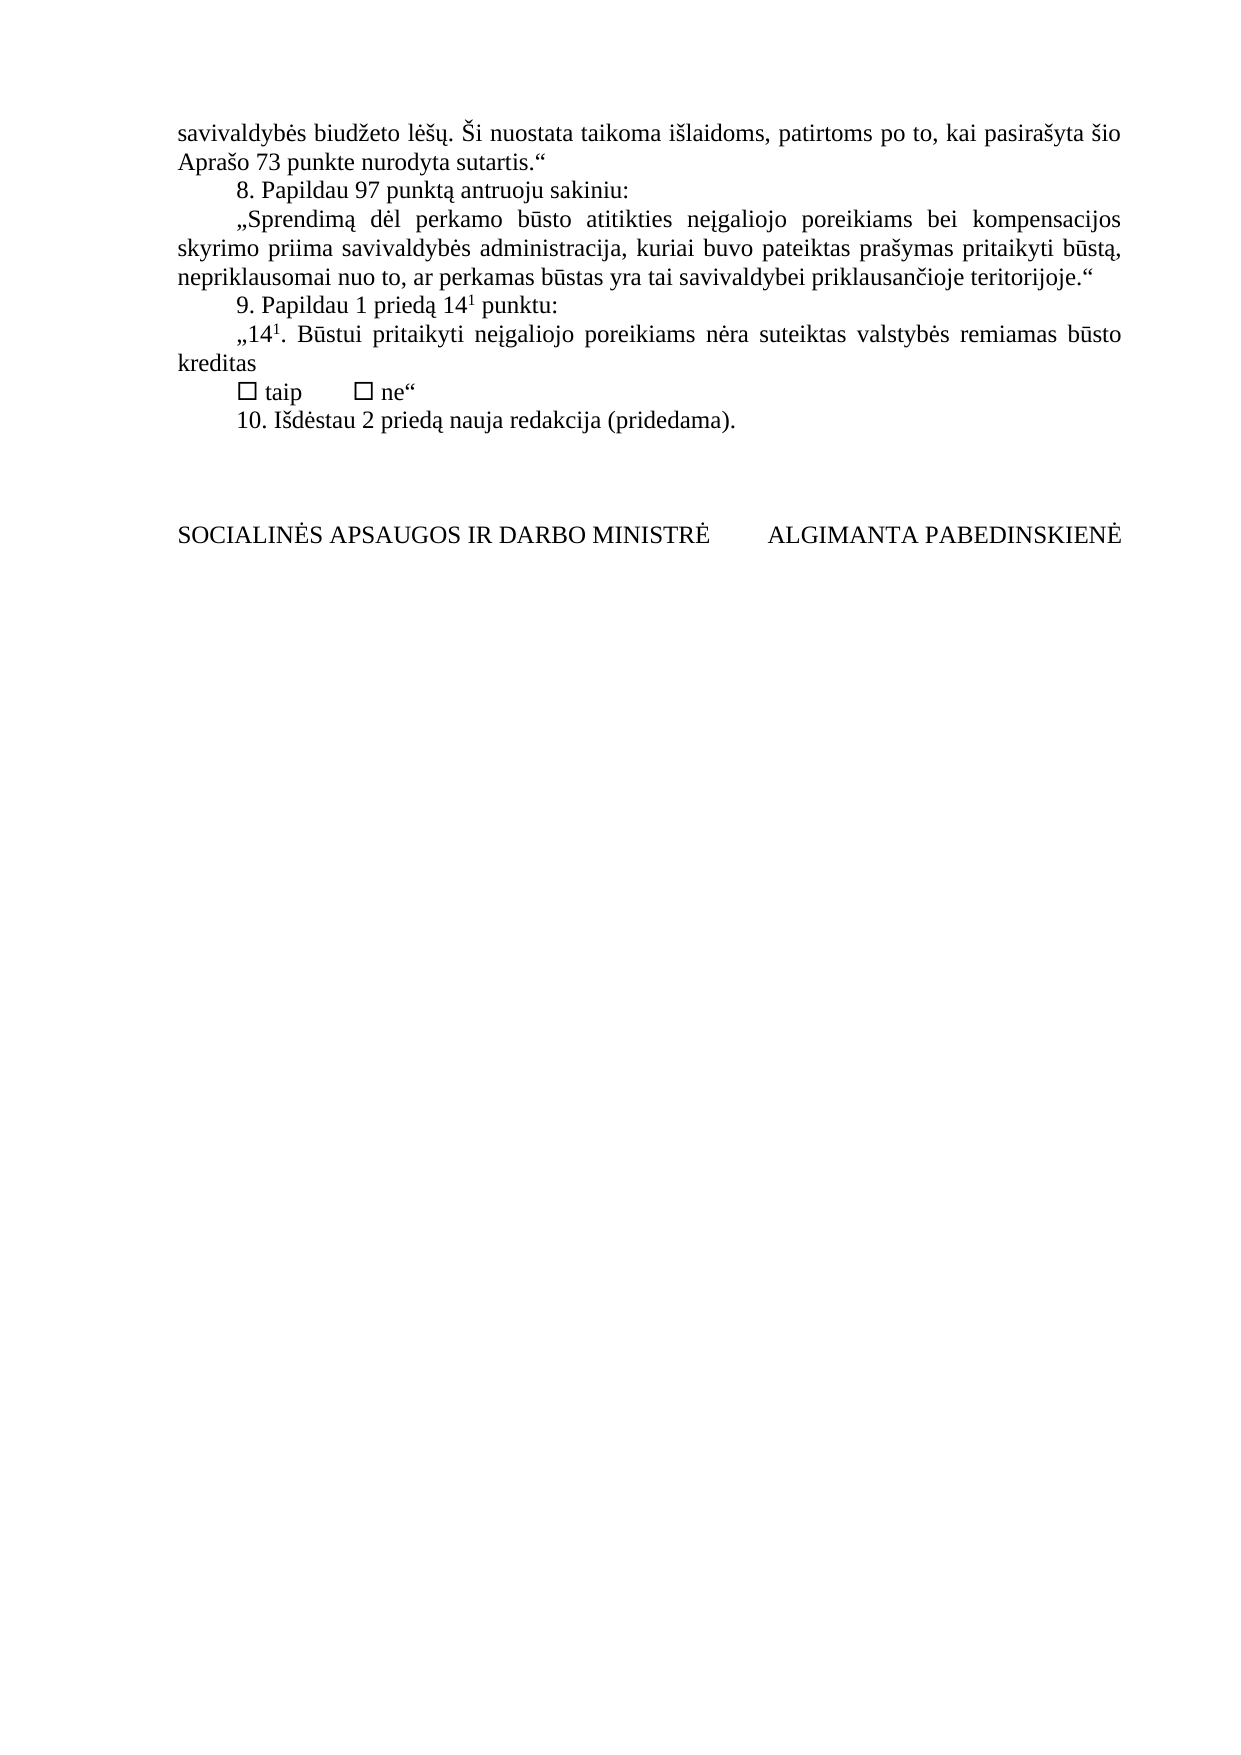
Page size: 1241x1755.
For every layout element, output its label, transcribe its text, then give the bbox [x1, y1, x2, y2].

text 8. Papildau 97 punktą antruoju sakiniu: [177, 176, 1122, 204]
text „Sprendimą dėl perkamo būsto atitikties neįgaliojo poreikiams bei kompensacijos skyrimo priima savivaldybės administracija, kuriai buvo pateiktas prašymas pritaikyti būstą, nepriklausomai nuo to, ar perkamas būstas yra tai savivaldybei priklausančioje teritorijoje.“ [177, 204, 1122, 291]
text [] taip [] ne“ [177, 377, 1122, 406]
text Socialinės apsaugos ir darbo ministrė Algimanta Pabedinskienė [177, 521, 1122, 549]
text savivaldybės biudžeto lėšų. Ši nuostata taikoma išlaidoms, patirtoms po to, kai pasirašyta šio Aprašo 73 punkte nurodyta sutartis.“ [177, 118, 1122, 176]
text 9. Papildau 1 priedą 141 punktu: [177, 291, 1122, 319]
text 10. Išdėstau 2 priedą nauja redakcija (pridedama). [177, 406, 1122, 434]
text „141. Būstui pritaikyti neįgaliojo poreikiams nėra suteiktas valstybės remiamas būsto kreditas [177, 319, 1122, 377]
